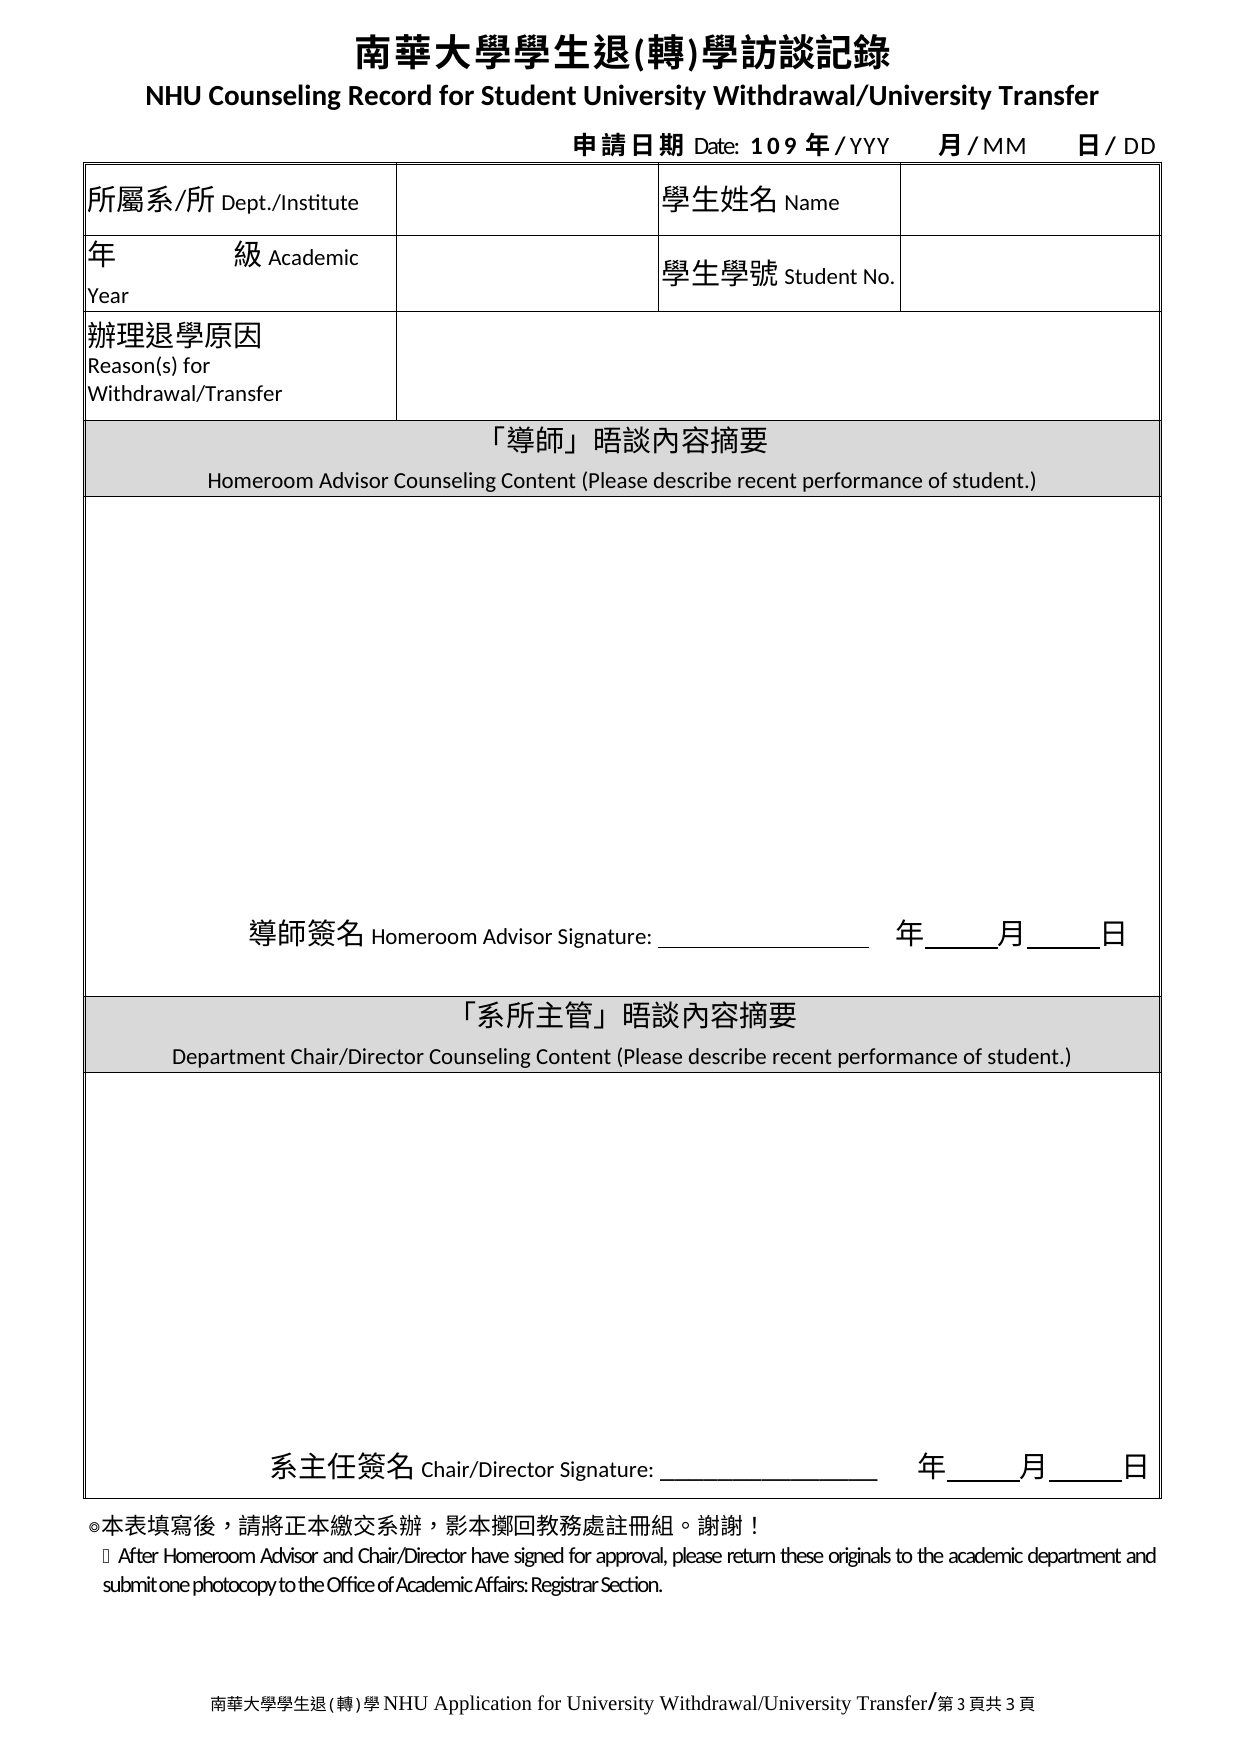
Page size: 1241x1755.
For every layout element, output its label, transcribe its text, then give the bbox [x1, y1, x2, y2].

table_cell [397, 312, 1159, 420]
table_cell 「系所主管」晤談內容摘要 Department Chair/Director Counseling Content (Please describe recent performance of student.) [86, 997, 1159, 1072]
table_header [397, 165, 658, 234]
text 南華大學學生退(轉)學訪談記錄 [87, 23, 1158, 77]
table_cell 年 級Academic Year [86, 236, 396, 311]
table_cell [901, 236, 1159, 311]
table_header 學生姓名Name [659, 165, 900, 234]
table_cell [397, 236, 658, 311]
text ◎本表填寫後，請將正本繳交系辦，影本擲回教務處註冊組。謝謝！ [87, 1511, 1158, 1540]
table_cell 學生學號Student No. [659, 236, 900, 311]
text  After Homeroom Advisor and Chair/Director have signed for approval, please return these originals to the academic department and submit one photocopy to the Office of Academic Affairs: Registrar Section. [102, 1540, 1158, 1599]
table_cell 辦理退學原因 Reason(s) for Withdrawal/Transfer [86, 312, 396, 420]
table_header [901, 165, 1159, 234]
table_header 所屬系/所Dept./Institute [86, 165, 396, 234]
text 申請日期Date: 109年/Y Y Y 月/M M 日/ D D [87, 125, 1158, 162]
table_cell 系主任簽名Chair/Director Signature: _______________ 年 月 日 [86, 1073, 1159, 1498]
table_cell 「導師」晤談內容摘要 Homeroom Advisor Counseling Content (Please describe recent performance of student.) [86, 421, 1159, 496]
text NHU Counseling Record for Student University Withdrawal/University Transfer [87, 77, 1158, 113]
table_cell 導師簽名Homeroom Advisor Signature: 年 月 日 [86, 497, 1159, 996]
